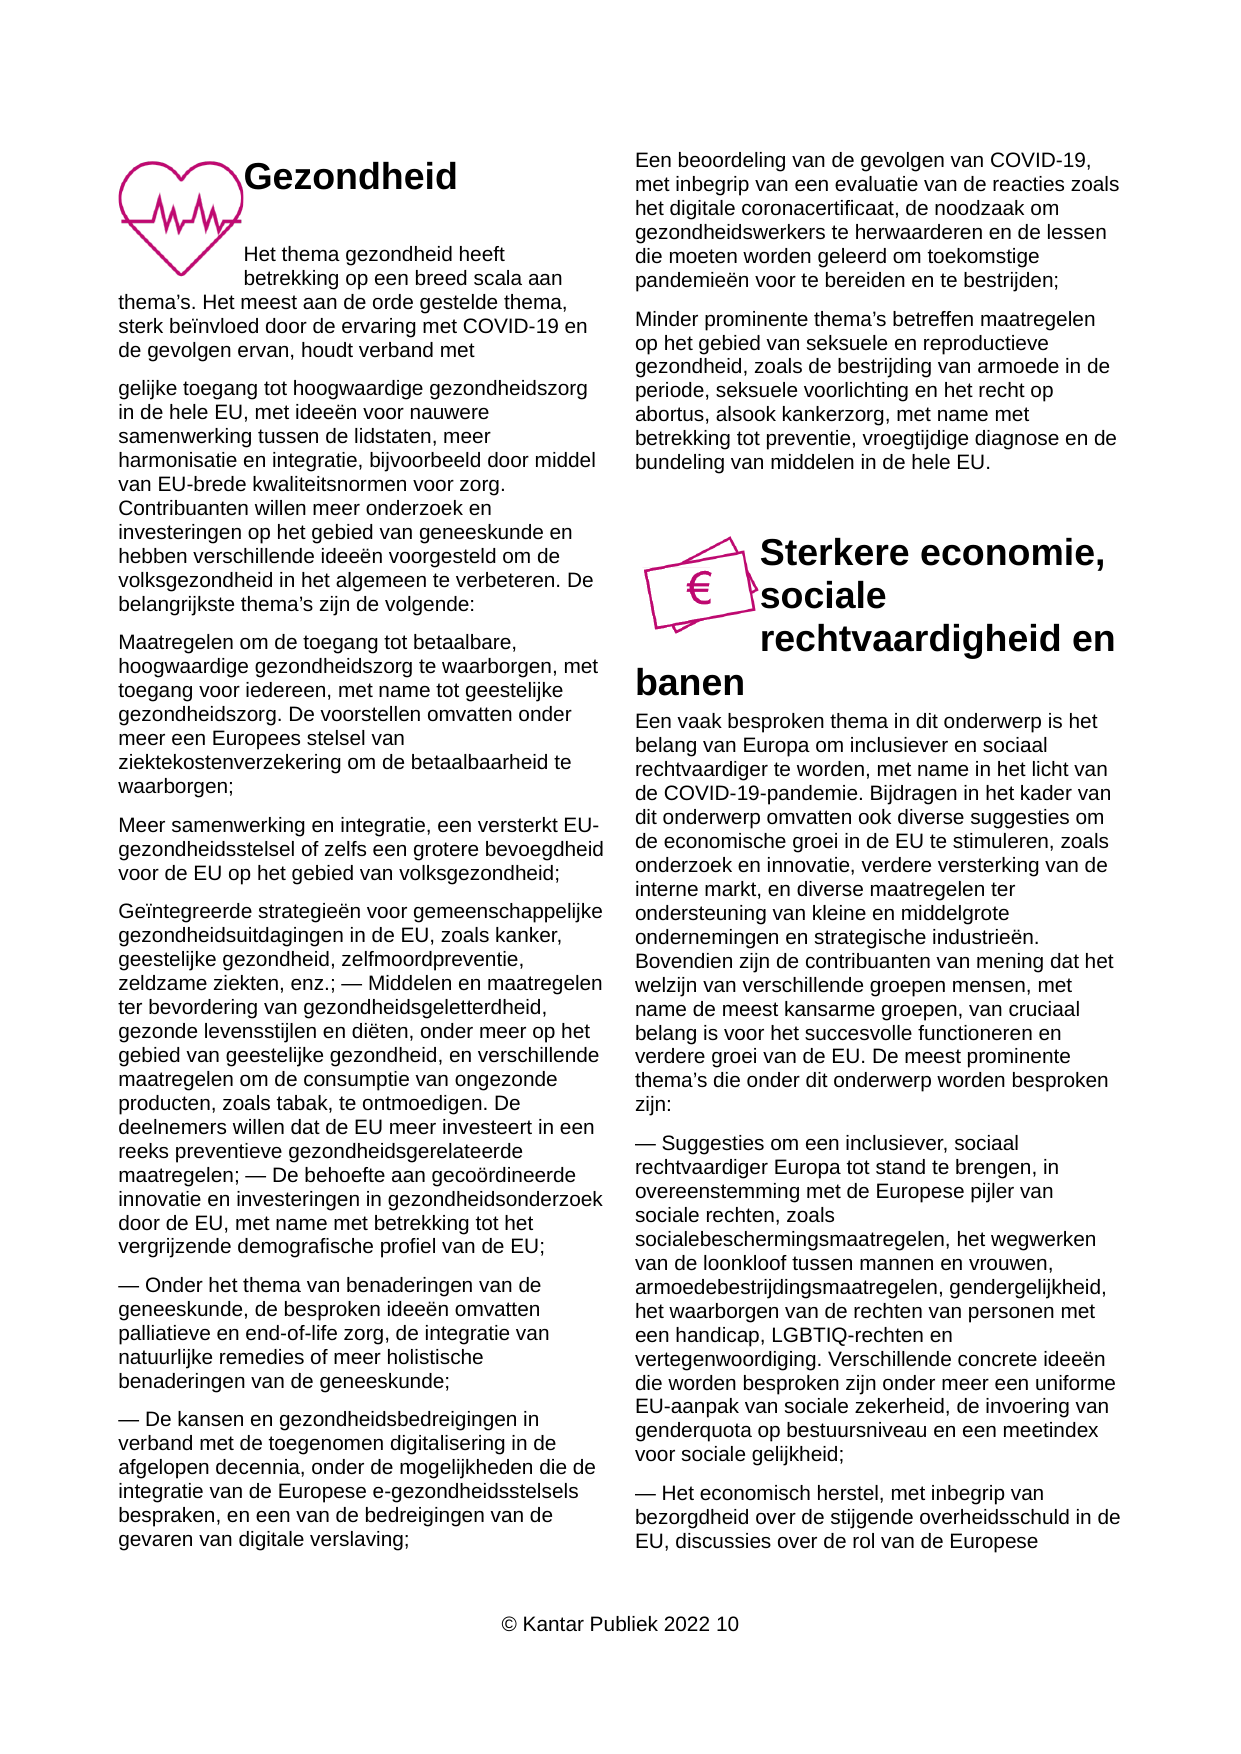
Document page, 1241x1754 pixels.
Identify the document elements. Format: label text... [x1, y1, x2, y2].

text Het thema gezondheid heeft betrekking op een breed scala aan thema’s. Het meest aan de orde gestelde thema, sterk beïnvloed door de ervaring met COVID-19 en de gevolgen ervan, houdt verband met [118, 242, 605, 361]
text Een beoordeling van de gevolgen van COVID-19, met inbegrip van een evaluatie van de reacties zoals het digitale coronacertificaat, de noodzaak om gezondheidswerkers te herwaarderen en de lessen die moeten worden geleerd om toekomstige pandemieën voor te bereiden en te bestrijden; [635, 148, 1122, 292]
subtitle Gezondheid [118, 154, 605, 197]
text Meer samenwerking en integratie, een versterkt EU-gezondheidsstelsel of zelfs een grotere bevoegdheid voor de EU op het gebied van volksgezondheid; [118, 812, 605, 884]
text gelijke toegang tot hoogwaardige gezondheidszorg in de hele EU, met ideeën voor nauwere samenwerking tussen de lidstaten, meer harmonisatie en integratie, bijvoorbeeld door middel van EU-brede kwaliteitsnormen voor zorg. Contribuanten willen meer onderzoek en investeringen op het gebied van geneeskunde en hebben verschillende ideeën voorgesteld om de volksgezondheid in het algemeen te verbeteren. De belangrijkste thema’s zijn de volgende: [118, 376, 605, 616]
text Minder prominente thema’s betreffen maatregelen op het gebied van seksuele en reproductieve gezondheid, zoals de bestrijding van armoede in de periode, seksuele voorlichting en het recht op abortus, alsook kankerzorg, met name met betrekking tot preventie, vroegtijdige diagnose en de bundeling van middelen in de hele EU. [635, 306, 1122, 474]
text — Het economisch herstel, met inbegrip van bezorgdheid over de stijgende overheidsschuld in de EU, discussies over de rol van de Europese [635, 1481, 1122, 1553]
picture [118, 161, 244, 277]
picture [642, 534, 760, 634]
text — Onder het thema van benaderingen van de geneeskunde, de besproken ideeën omvatten palliatieve en end-of-life zorg, de integratie van natuurlijke remedies of meer holistische benaderingen van de geneeskunde; [118, 1273, 605, 1393]
text Een vaak besproken thema in dit onderwerp is het belang van Europa om inclusiever en sociaal rechtvaardiger te worden, met name in het licht van de COVID-19-pandemie. Bijdragen in het kader van dit onderwerp omvatten ook diverse suggesties om de economische groei in de EU te stimuleren, zoals onderzoek en innovatie, verdere versterking van de interne markt, en diverse maatregelen ter ondersteuning van kleine en middelgrote ondernemingen en strategische industrieën. Bovendien zijn de contribuanten van mening dat het welzijn van verschillende groepen mensen, met name de meest kansarme groepen, van cruciaal belang is voor het succesvolle functioneren en verdere groei van de EU. De meest prominente thema’s die onder dit onderwerp worden besproken zijn: [635, 709, 1122, 1116]
text — Suggesties om een inclusiever, sociaal rechtvaardiger Europa tot stand te brengen, in overeenstemming met de Europese pijler van sociale rechten, zoals socialebeschermingsmaatregelen, het wegwerken van de loonkloof tussen mannen en vrouwen, armoedebestrijdingsmaatregelen, gendergelijkheid, het waarborgen van de rechten van personen met een handicap, LGBTIQ-rechten en vertegenwoordiging. Verschillende concrete ideeën die worden besproken zijn onder meer een uniforme EU-aanpak van sociale zekerheid, de invoering van genderquota op bestuursniveau en een meetindex voor sociale gelijkheid; [635, 1131, 1122, 1466]
text — De kansen en gezondheidsbedreigingen in verband met de toegenomen digitalisering in de afgelopen decennia, onder de mogelijkheden die de integratie van de Europese e-gezondheidsstelsels bespraken, en een van de bedreigingen van de gevaren van digitale verslaving; [118, 1407, 605, 1551]
text Maatregelen om de toegang tot betaalbare, hoogwaardige gezondheidszorg te waarborgen, met toegang voor iedereen, met name tot geestelijke gezondheidszorg. De voorstellen omvatten onder meer een Europees stelsel van ziektekostenverzekering om de betaalbaarheid te waarborgen; [118, 630, 605, 798]
subtitle Sterkere economie, sociale rechtvaardigheid en banen [635, 530, 1122, 703]
text Geïntegreerde strategieën voor gemeenschappelijke gezondheidsuitdagingen in de EU, zoals kanker, geestelijke gezondheid, zelfmoordpreventie, zeldzame ziekten, enz.; — Middelen en maatregelen ter bevordering van gezondheidsgeletterdheid, gezonde levensstijlen en diëten, onder meer op het gebied van geestelijke gezondheid, en verschillende maatregelen om de consumptie van ongezonde producten, zoals tabak, te ontmoedigen. De deelnemers willen dat de EU meer investeert in een reeks preventieve gezondheidsgerelateerde maatregelen; — De behoefte aan gecoördineerde innovatie en investeringen in gezondheidsonderzoek door de EU, met name met betrekking tot het vergrijzende demografische profiel van de EU; [118, 899, 605, 1258]
